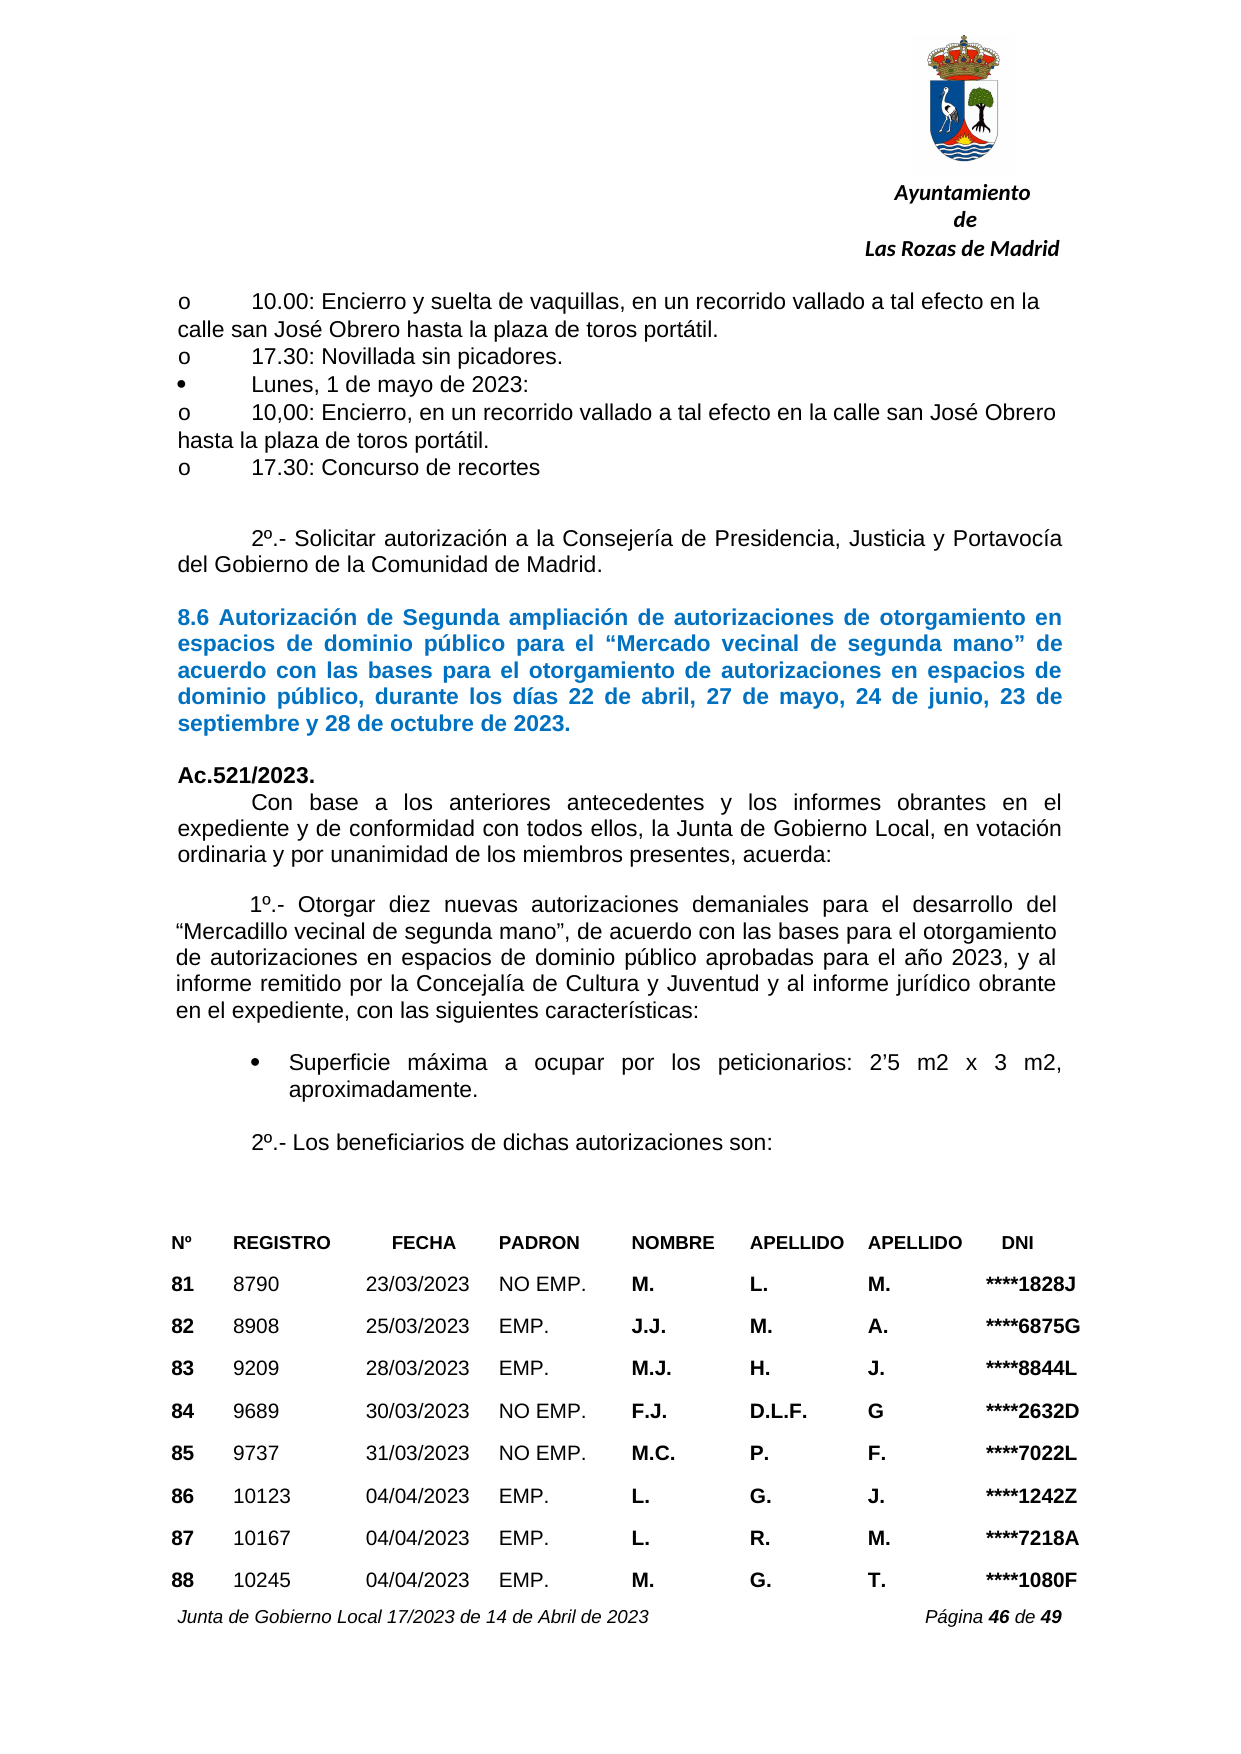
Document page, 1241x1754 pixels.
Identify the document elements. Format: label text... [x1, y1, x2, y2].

table_cell 04/04/2023 [354, 1568, 487, 1592]
table_cell 31/03/2023 [354, 1441, 487, 1483]
table_cell L. [620, 1484, 738, 1526]
table_cell M. [856, 1526, 974, 1568]
table_cell ****1080F [975, 1568, 1198, 1592]
table_cell NOMBRE [620, 1231, 738, 1271]
table_cell 25/03/2023 [354, 1314, 487, 1356]
table_cell APELLIDO [738, 1231, 856, 1271]
table_cell M.C. [620, 1441, 738, 1483]
table_cell EMP. [487, 1356, 620, 1399]
text Ac.521/2023. [177, 762, 1063, 788]
table_cell G. [738, 1484, 856, 1526]
table_cell EMP. [487, 1484, 620, 1526]
table_header [975, 1208, 1198, 1231]
table_cell ****1242Z [975, 1484, 1198, 1526]
table_cell APELLIDO [856, 1231, 974, 1271]
text Con base a los anteriores antecedentes y los informes obrantes en el expediente y de conformidad con todos ellos, la Junta de Gobierno Local, en votación ordinaria y por unanimidad de los miembros presentes, acuerda: [177, 788, 1063, 868]
table_cell NO EMP. [487, 1271, 620, 1314]
table_cell R. [738, 1526, 856, 1568]
table_cell H. [738, 1356, 856, 1399]
table_cell J. [856, 1356, 974, 1399]
table_cell 10245 [222, 1568, 354, 1592]
table_cell EMP. [487, 1568, 620, 1592]
table_cell ****1828J [975, 1271, 1198, 1314]
table_cell 23/03/2023 [354, 1271, 487, 1314]
table_cell J. [856, 1484, 974, 1526]
table_cell J.J. [620, 1314, 738, 1356]
table_cell A. [856, 1314, 974, 1356]
table_cell 9209 [222, 1356, 354, 1399]
table_cell ****7022L [975, 1441, 1198, 1483]
text 1º.- Otorgar diez nuevas autorizaciones demaniales para el desarrollo del “Mercadillo vecinal de segunda mano”, de acuerdo con las bases para el otorgamiento de autorizaciones en espacios de dominio público aprobadas para el año 2023, y al informe remitido por la Concejalía de Cultura y Juventud y al informe jurídico obrante en el expediente, con las siguientes características: [176, 891, 1057, 1023]
table_header [487, 1208, 620, 1231]
table_cell Nº [160, 1231, 222, 1271]
list Lunes, 1 de mayo de 2023: [177, 371, 1060, 397]
table_cell FECHA [354, 1231, 487, 1271]
table_cell ****2632D [975, 1399, 1198, 1441]
table_cell 82 [160, 1314, 222, 1356]
table_cell M. [856, 1271, 974, 1314]
table_cell 86 [160, 1484, 222, 1526]
text 8.6 Autorización de Segunda ampliación de autorizaciones de otorgamiento en espacios de dominio público para el “Mercado vecinal de segunda mano” de acuerdo con las bases para el otorgamiento de autorizaciones en espacios de dominio público, durante los días 22 de abril, 27 de mayo, 24 de junio, 23 de septiembre y 28 de octubre de 2023. [177, 604, 1063, 736]
table_cell ****6875G [975, 1314, 1198, 1356]
table_cell L. [738, 1271, 856, 1314]
table_cell L. [620, 1526, 738, 1568]
table_cell 04/04/2023 [354, 1484, 487, 1526]
table_cell PADRON [487, 1231, 620, 1271]
table_cell ****8844L [975, 1356, 1198, 1399]
table_cell G. [738, 1568, 856, 1592]
table_cell P. [738, 1441, 856, 1483]
table_cell 87 [160, 1526, 222, 1568]
table_cell NO EMP. [487, 1399, 620, 1441]
text 2º.- Solicitar autorización a la Consejería de Presidencia, Justicia y Portavocía del Gobierno de la Comunidad de Madrid. [177, 525, 1063, 578]
table_cell M. [620, 1568, 738, 1592]
list Superficie máxima a ocupar por los peticionarios: 2’5 m2 x 3 m2, aproximadamente. [251, 1049, 1063, 1102]
table_cell 8908 [222, 1314, 354, 1356]
table_cell 10123 [222, 1484, 354, 1526]
table_cell M. [738, 1314, 856, 1356]
table_cell 9689 [222, 1399, 354, 1441]
table_cell EMP. [487, 1314, 620, 1356]
list 10.00: Encierro y suelta de vaquillas, en un recorrido vallado a tal efecto en la calle san José Obrero hasta la plaza de toros portátil. [177, 288, 1060, 343]
table_cell F.J. [620, 1399, 738, 1441]
table_cell 84 [160, 1399, 222, 1441]
table_header [222, 1208, 354, 1231]
table_cell 10167 [222, 1526, 354, 1568]
list 17.30: Concurso de recortes [177, 454, 1060, 482]
table_cell M.J. [620, 1356, 738, 1399]
table_cell 81 [160, 1271, 222, 1314]
table_cell 28/03/2023 [354, 1356, 487, 1399]
table_cell 83 [160, 1356, 222, 1399]
table_cell T. [856, 1568, 974, 1592]
table_cell DNI [975, 1231, 1198, 1271]
table_cell D.L.F. [738, 1399, 856, 1441]
table_header [160, 1208, 222, 1231]
table_header [354, 1208, 487, 1231]
table_cell G [856, 1399, 974, 1441]
table_header [738, 1208, 856, 1231]
text 2º.- Los beneficiarios de dichas autorizaciones son: [251, 1128, 1063, 1155]
table_cell EMP. [487, 1526, 620, 1568]
table_cell REGISTRO [222, 1231, 354, 1271]
table_cell 88 [160, 1568, 222, 1592]
list 17.30: Novillada sin picadores. [177, 343, 1060, 371]
table_header [856, 1208, 974, 1231]
table_cell 30/03/2023 [354, 1399, 487, 1441]
list 10,00: Encierro, en un recorrido vallado a tal efecto en la calle san José Obrero hasta la plaza de toros portátil. [177, 399, 1060, 454]
table_cell F. [856, 1441, 974, 1483]
table_cell M. [620, 1271, 738, 1314]
table_cell 85 [160, 1441, 222, 1483]
table_cell 9737 [222, 1441, 354, 1483]
table_header [620, 1208, 738, 1231]
table_cell 04/04/2023 [354, 1526, 487, 1568]
table_cell ****7218A [975, 1526, 1198, 1568]
table_cell 8790 [222, 1271, 354, 1314]
table_cell NO EMP. [487, 1441, 620, 1483]
